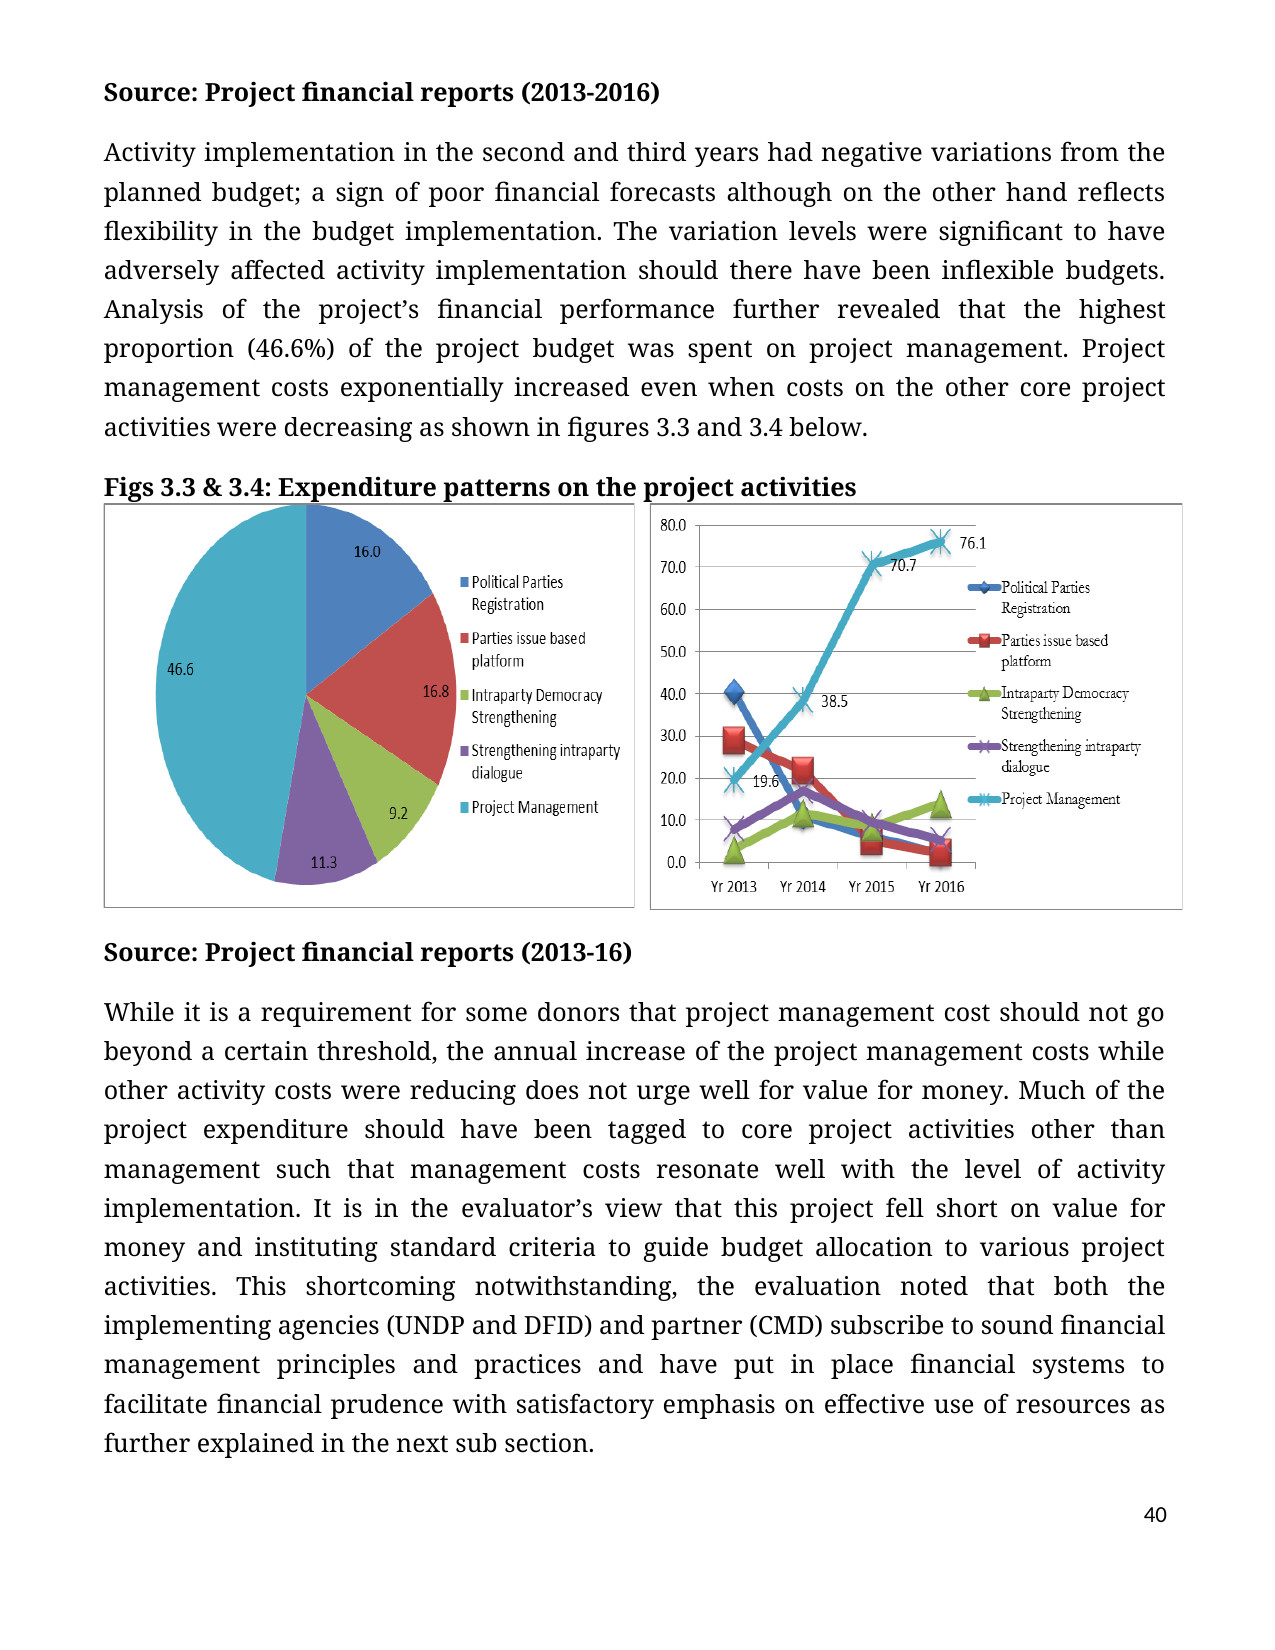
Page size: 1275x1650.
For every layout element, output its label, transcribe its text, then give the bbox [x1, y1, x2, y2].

text Activity implementation in the second and third years had negative variations from the planned budget; a sign of poor financial forecasts although on the other hand reflects flexibility in the budget implementation. The variation levels were significant to have adversely affected activity implementation should there have been inflexible budgets. Analysis of the project’s financial performance further revealed that the highest proportion (46.6%) of the project budget was spent on project management. Project management costs exponentially increased even when costs on the other core project activities were decreasing as shown in figures 3.3 and 3.4 below. [103, 135, 1167, 443]
text Source: Project financial reports (2013-2016) [103, 75, 1167, 109]
subtitle Figs 3.3 & 3.4: Expenditure patterns on the project activities [103, 469, 1167, 503]
text Source: Project financial reports (2013-16) [103, 935, 1167, 969]
text While it is a requirement for some donors that project management cost should not go beyond a certain threshold, the annual increase of the project management costs while other activity costs were reducing does not urge well for value for money. Much of the project expenditure should have been tagged to core project activities other than management such that management costs resonate well with the level of activity implementation. It is in the evaluator’s view that this project fell short on value for money and instituting standard criteria to guide budget allocation to various project activities. This shortcoming notwithstanding, the evaluation noted that both the implementing agencies (UNDP and DFID) and partner (CMD) subscribe to sound financial management principles and practices and have put in place financial systems to facilitate financial prudence with satisfactory emphasis on effective use of resources as further explained in the next sub section. [103, 995, 1167, 1459]
